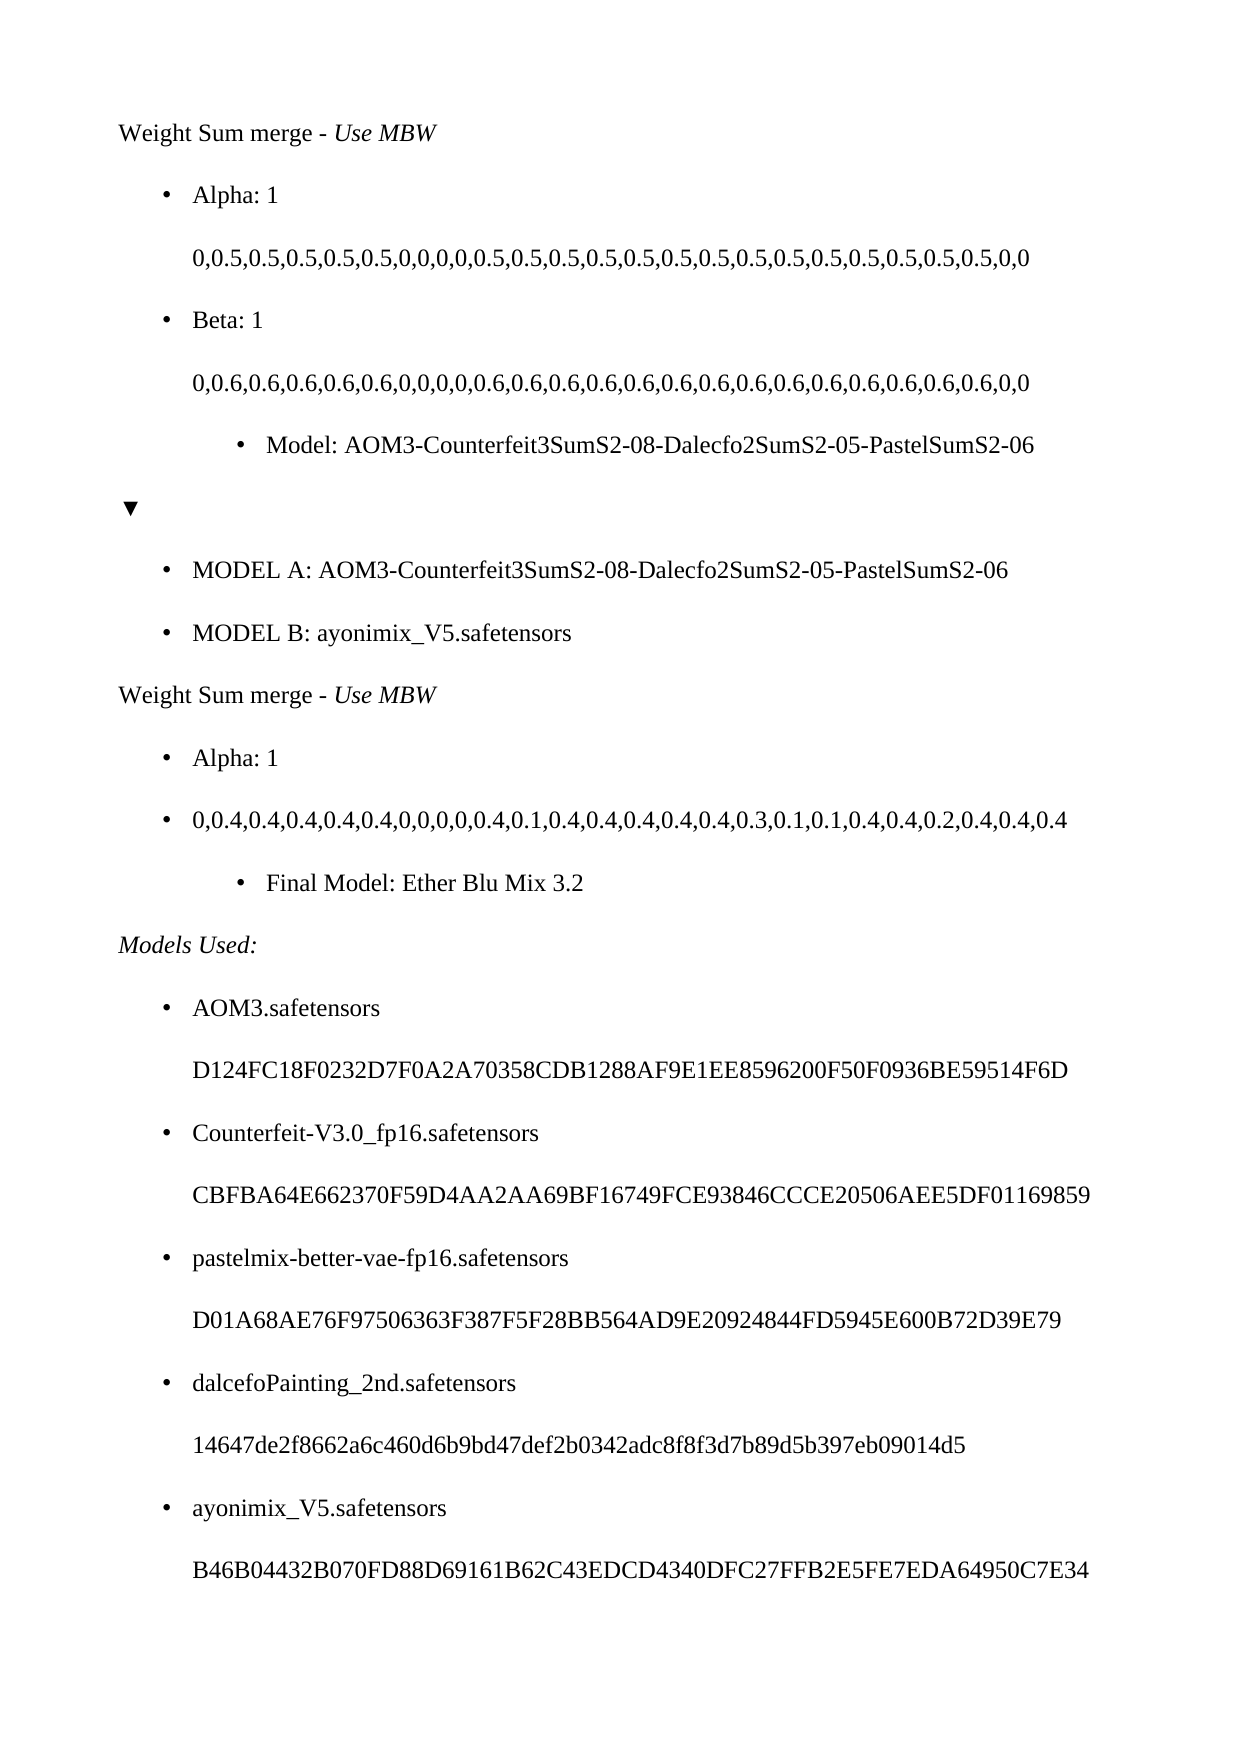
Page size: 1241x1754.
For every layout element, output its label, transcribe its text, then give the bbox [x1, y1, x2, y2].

list dalcefoPainting_2nd.safetensors [162, 1368, 1122, 1397]
list MODEL B: ayonimix_V5.safetensors [162, 618, 1122, 647]
list MODEL A: AOM3-Counterfeit3SumS2-08-Dalecfo2SumS2-05-PastelSumS2-06 [162, 556, 1122, 584]
list 0,0.5,0.5,0.5,0.5,0.5,0,0,0,0,0.5,0.5,0.5,0.5,0.5,0.5,0.5,0.5,0.5,0.5,0.5,0.5,0.5,0.5,0,0 [162, 243, 1122, 272]
list CBFBA64E662370F59D4AA2AA69BF16749FCE93846CCCE20506AEE5DF01169859 [162, 1181, 1122, 1209]
list ayonimix_V5.safetensors [162, 1493, 1122, 1522]
text Weight Sum merge - Use MBW [118, 681, 1122, 709]
text Weight Sum merge - Use MBW [118, 118, 1122, 147]
list Beta: 1 [162, 306, 1122, 334]
list AOM3.safetensors [162, 993, 1122, 1022]
list D124FC18F0232D7F0A2A70358CDB1288AF9E1EE8596200F50F0936BE59514F6D [162, 1056, 1122, 1084]
list Model: AOM3-Counterfeit3SumS2-08-Dalecfo2SumS2-05-PastelSumS2-06 [236, 431, 1122, 459]
list Alpha: 1 [162, 181, 1122, 209]
list pastelmix-better-vae-fp16.safetensors [162, 1243, 1122, 1272]
text ▼ [118, 493, 1122, 522]
list Counterfeit-V3.0_fp16.safetensors [162, 1118, 1122, 1147]
text Models Used: [118, 931, 1122, 959]
list 14647de2f8662a6c460d6b9bd47def2b0342adc8f8f3d7b89d5b397eb09014d5 [162, 1431, 1122, 1459]
list D01A68AE76F97506363F387F5F28BB564AD9E20924844FD5945E600B72D39E79 [162, 1306, 1122, 1334]
list 0,0.6,0.6,0.6,0.6,0.6,0,0,0,0,0.6,0.6,0.6,0.6,0.6,0.6,0.6,0.6,0.6,0.6,0.6,0.6,0.6,0.6,0,0 [162, 368, 1122, 397]
list B46B04432B070FD88D69161B62C43EDCD4340DFC27FFB2E5FE7EDA64950C7E34 [162, 1556, 1122, 1584]
list Final Model: Ether Blu Mix 3.2 [236, 868, 1122, 897]
list 0,0.4,0.4,0.4,0.4,0.4,0,0,0,0,0.4,0.1,0.4,0.4,0.4,0.4,0.4,0.3,0.1,0.1,0.4,0.4,0.2,0.4,0.4,0.4 [162, 806, 1122, 834]
list Alpha: 1 [162, 743, 1122, 772]
